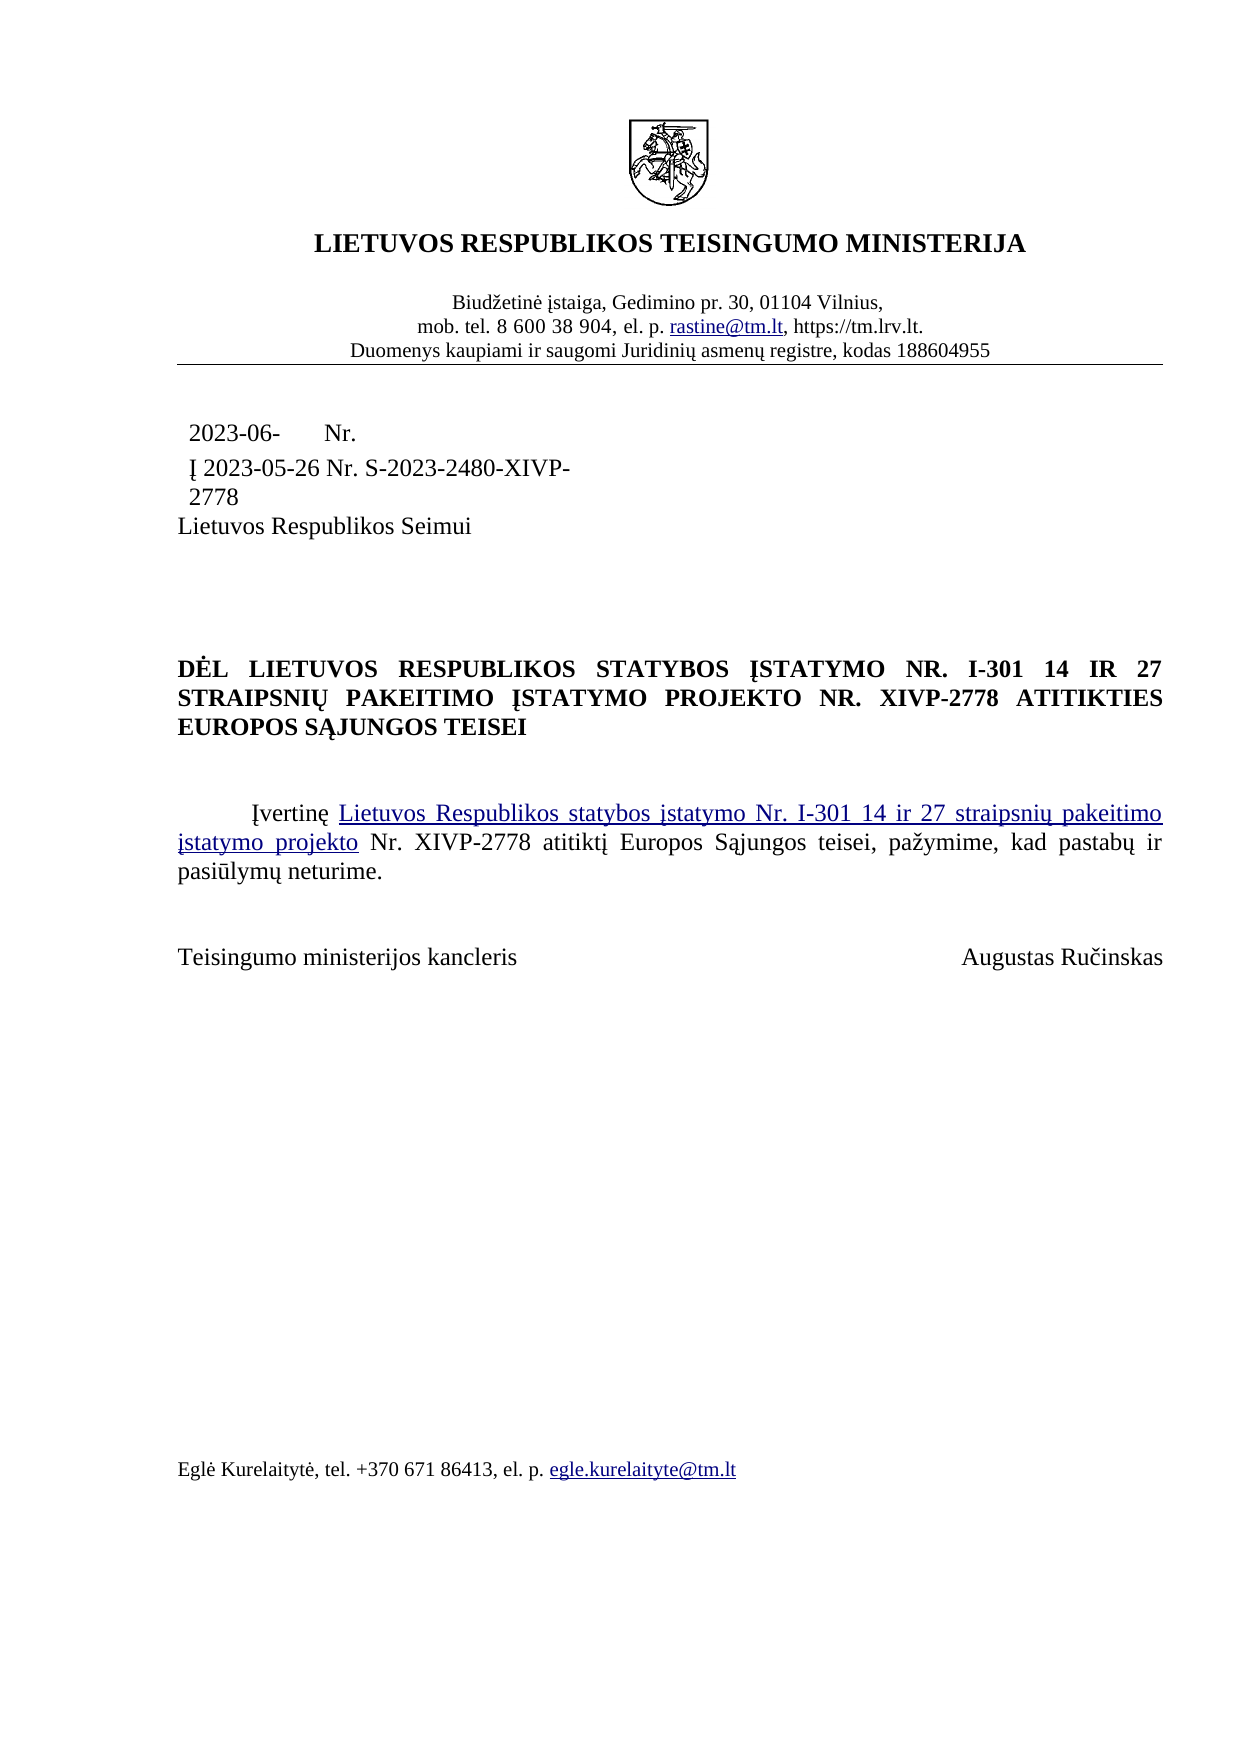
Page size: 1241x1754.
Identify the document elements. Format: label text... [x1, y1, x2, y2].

table_cell Į 2023-05-26 Nr. S-2023-2480-XIVP-2778 [177, 453, 598, 511]
text Lietuvos Respublikos Seimui [177, 511, 1163, 539]
table_header 2023-06- Nr. [177, 418, 603, 453]
text Dėl LIETUVOS RESPUBLIKOS Statybos įstatymo Nr. I-301 14 ir 27 straipsnių pakeitimo įstatymo projekto NR. XIVP-2778 atitikties Europos Sąjungos teisei [177, 654, 1163, 741]
text Įvertinę Lietuvos Respublikos statybos įstatymo Nr. I-301 14 ir 27 straipsnių pakeitimo įstatymo projekto Nr. XIVP-2778 atitiktį Europos Sąjungos teisei, pažymime, kad pastabų ir pasiūlymų neturime. [177, 798, 1163, 884]
text Teisingumo ministerijos kancleris Augustas Ručinskas [177, 942, 1163, 971]
table_cell [598, 453, 603, 511]
text Eglė Kurelaitytė, tel. +370 671 86413, el. p. egle.kurelaityte@tm.lt [177, 1457, 1163, 1481]
